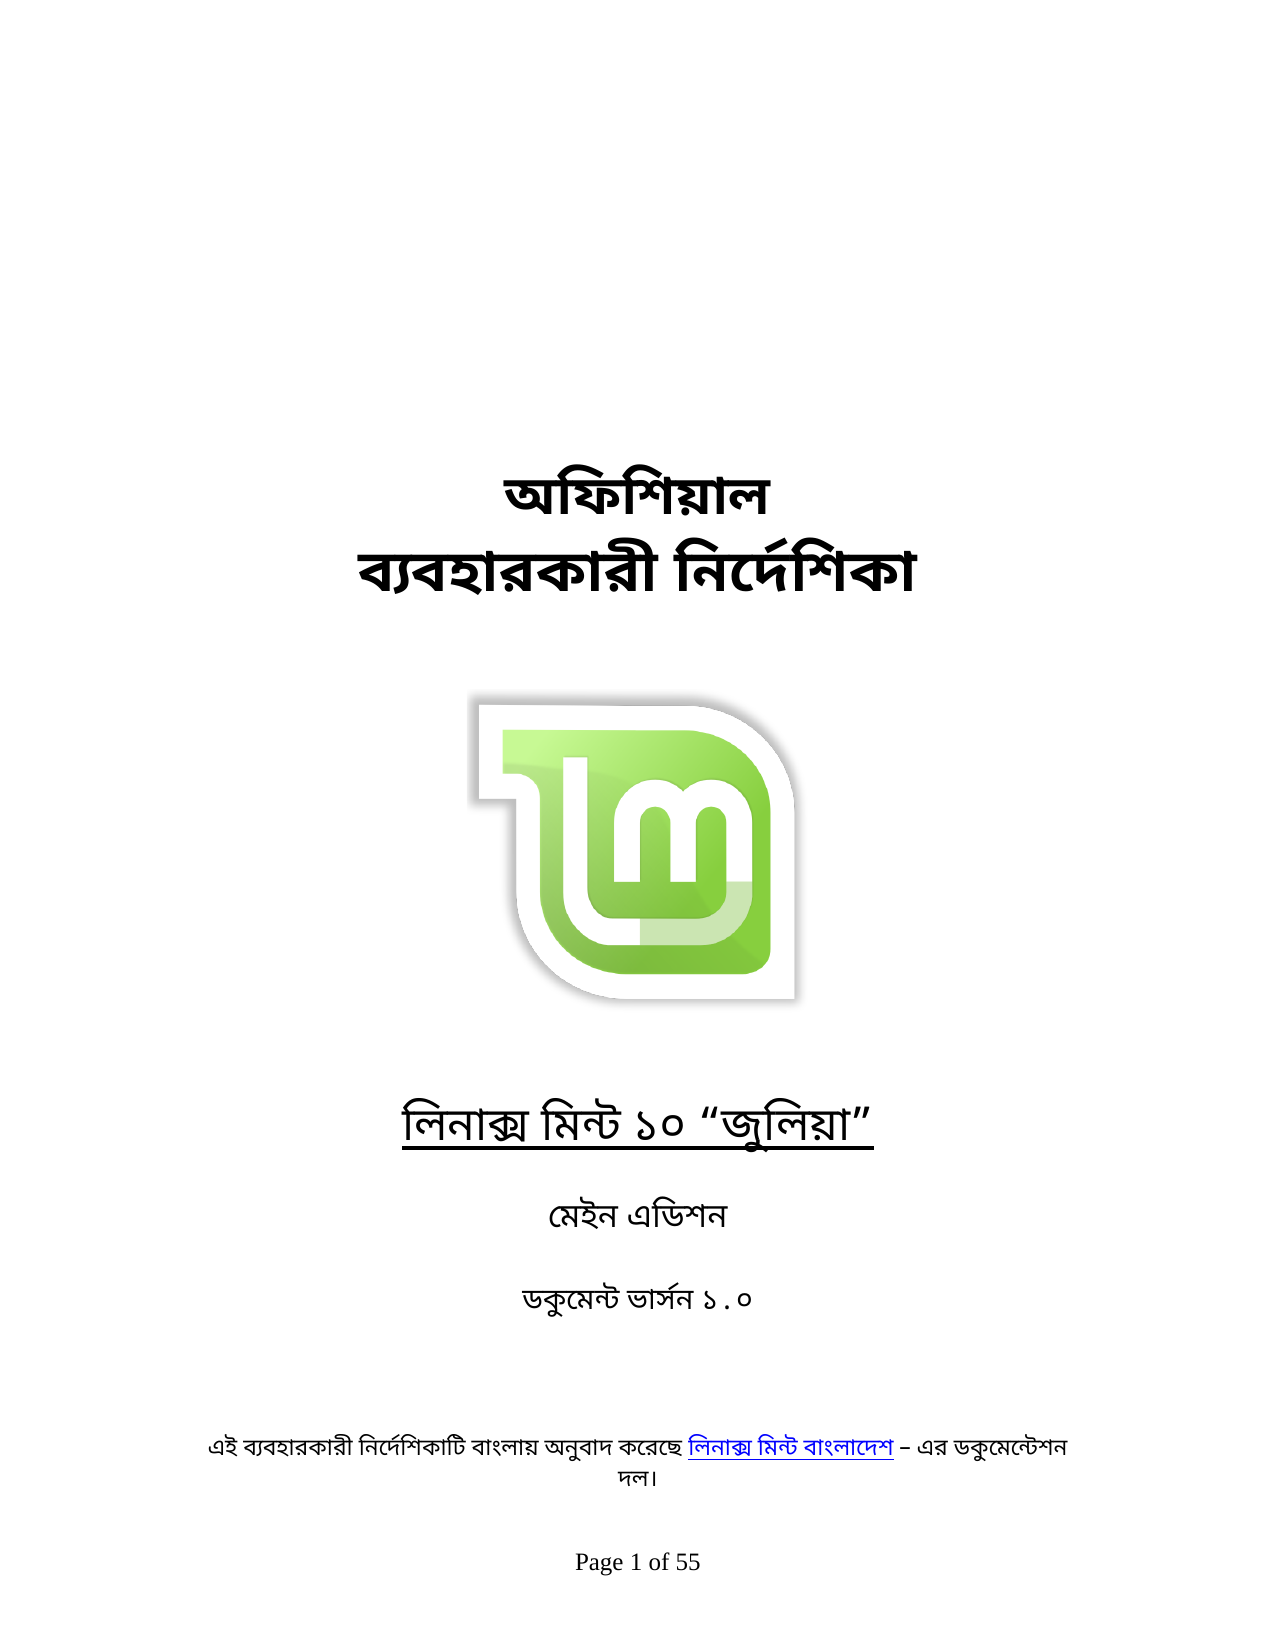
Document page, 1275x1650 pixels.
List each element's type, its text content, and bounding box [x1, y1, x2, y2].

text ডকুমেন্ট ভার্সন ১.০ [187, 1278, 1087, 1321]
text অফিশিয়াল [187, 465, 1087, 536]
picture [466, 689, 809, 1013]
text মেইন এডিশন [187, 1196, 1087, 1241]
text লিনাক্স মিন্ট ১০ “জুলিয়া” [187, 1098, 1087, 1159]
